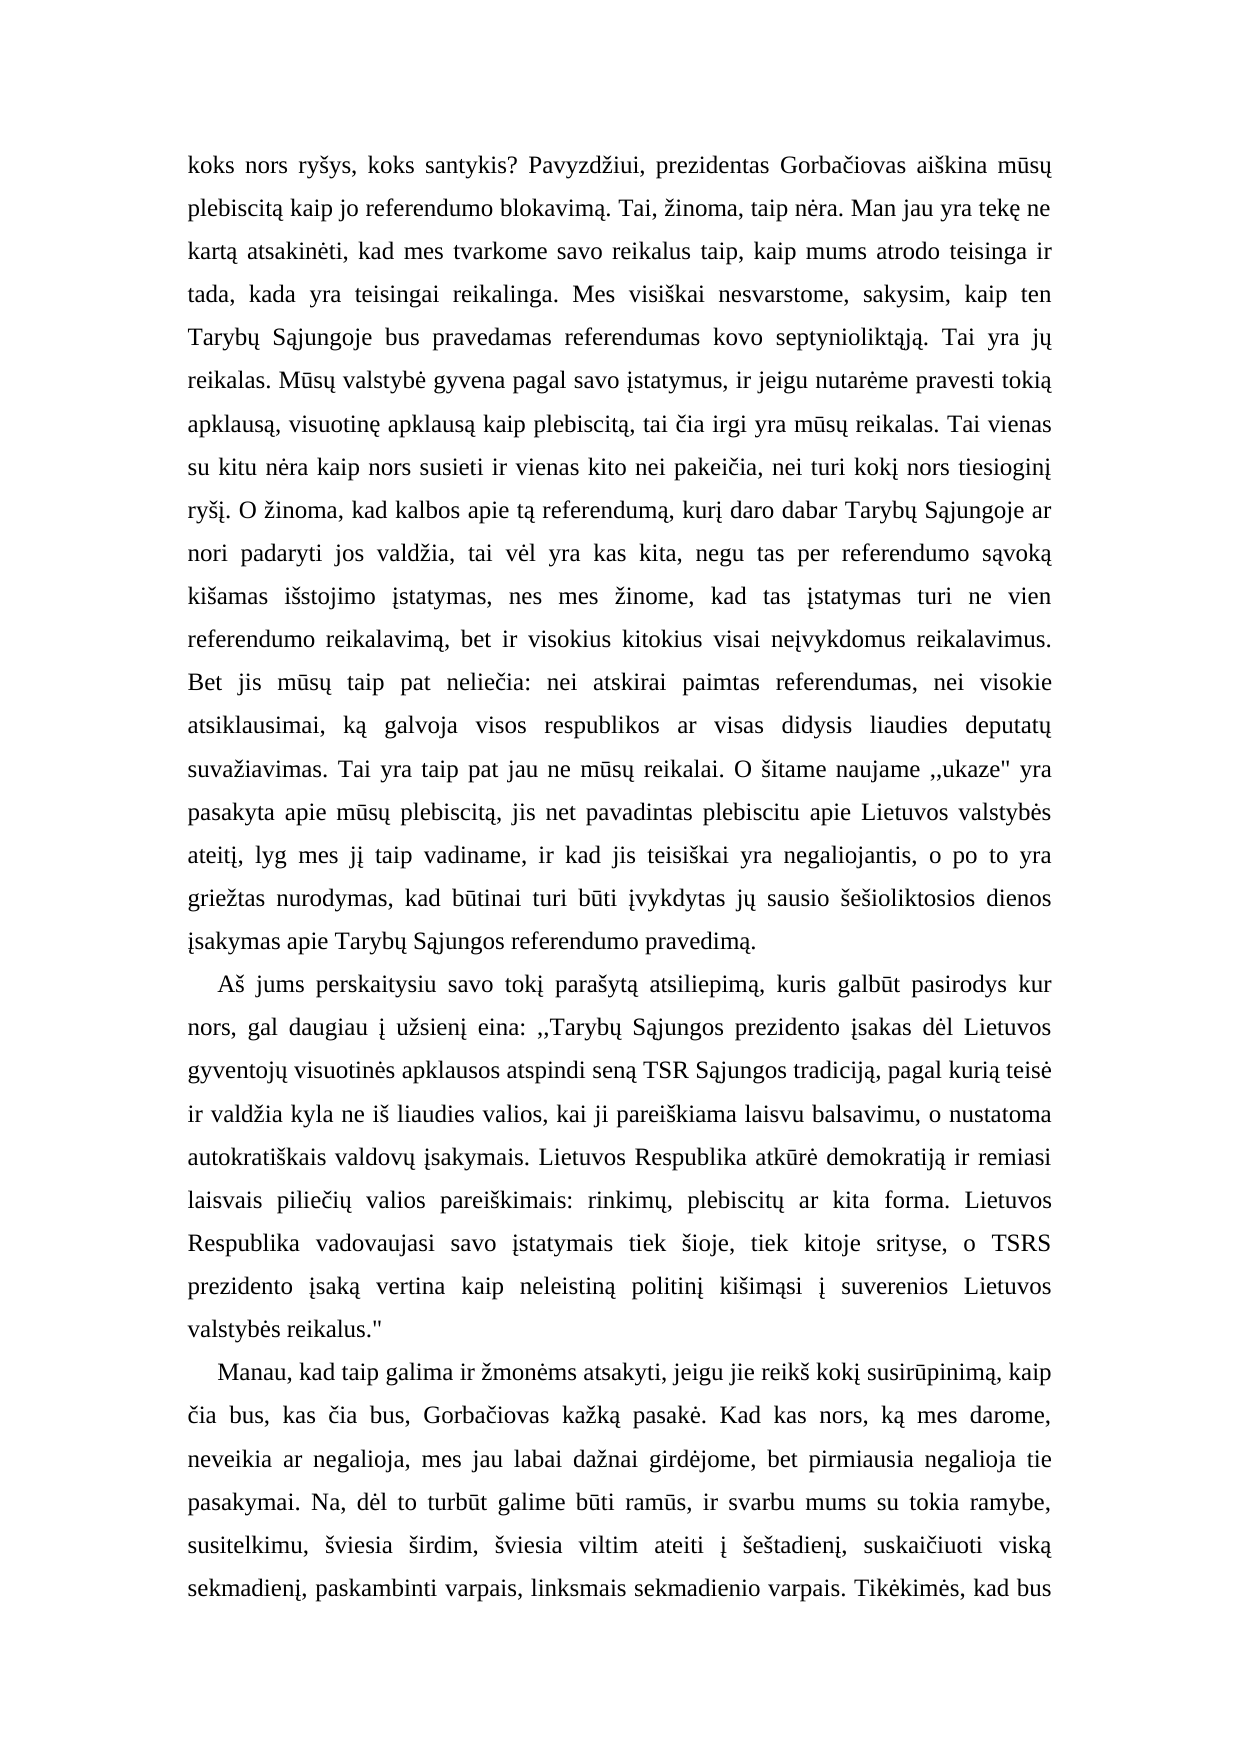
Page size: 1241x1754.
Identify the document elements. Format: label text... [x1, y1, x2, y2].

text Aš jums perskaitysiu savo tokį parašytą atsiliepimą, kuris galbūt pasirodys kur nors, gal daugiau į užsienį eina: ,,Tarybų Sąjungos prezidento įsakas dėl Lietuvos gyventojų visuotinės apklausos atspindi seną TSR Sąjungos tradiciją, pagal kurią teisė ir valdžia kyla ne iš liaudies valios, kai ji pareiškiama laisvu balsavimu, o nustatoma autokratiškais valdovų įsakymais. Lietuvos Respublika atkūrė demokratiją ir remiasi laisvais piliečių valios pareiškimais: rinkimų, plebiscitų ar kita forma. Lietuvos Respublika vadovaujasi savo įstatymais tiek šioje, tiek kitoje srityse, o TSRS prezidento įsaką vertina kaip neleistiną politinį kišimąsi į suverenios Lietuvos valstybės reikalus." [187, 969, 1053, 1343]
text koks nors ryšys, koks santykis? Pavyzdžiui, prezidentas Gorbačiovas aiškina mūsų plebiscitą kaip jo referendumo blokavimą. Tai, žinoma, taip nėra. Man jau yra tekę ne kartą atsakinėti, kad mes tvarkome savo reikalus taip, kaip mums atrodo teisinga ir tada, kada yra teisingai reikalinga. Mes visiškai nesvarstome, sakysim, kaip ten Tarybų Sąjungoje bus pravedamas referendumas kovo septynioliktąją. Tai yra jų reikalas. Mūsų valstybė gyvena pagal savo įstatymus, ir jeigu nutarėme pravesti tokią apklausą, visuotinę apklausą kaip plebiscitą, tai čia irgi yra mūsų reikalas. Tai vienas su kitu nėra kaip nors susieti ir vienas kito nei pakeičia, nei turi kokį nors tiesioginį ryšį. O žinoma, kad kalbos apie tą referendumą, kurį daro dabar Tarybų Sąjungoje ar nori padaryti jos valdžia, tai vėl yra kas kita, negu tas per referendumo sąvoką kišamas išstojimo įstatymas, nes mes žinome, kad tas įstatymas turi ne vien referendumo reikalavimą, bet ir visokius kitokius visai neįvykdomus reikalavimus. Bet jis mūsų taip pat neliečia: nei atskirai paimtas referendumas, nei visokie atsiklausimai, ką galvoja visos respublikos ar visas didysis liaudies deputatų suvažiavimas. Tai yra taip pat jau ne mūsų reikalai. O šitame naujame ,,ukaze" yra pasakyta apie mūsų plebiscitą, jis net pavadintas plebiscitu apie Lietuvos valstybės ateitį, lyg mes jį taip vadiname, ir kad jis teisiškai yra negaliojantis, o po to yra griežtas nurodymas, kad būtinai turi būti įvykdytas jų sausio šešioliktosios dienos įsakymas apie Tarybų Sąjungos referendumo pravedimą. [187, 150, 1053, 955]
text Manau, kad taip galima ir žmonėms atsakyti, jeigu jie reikš kokį susirūpinimą, kaip čia bus, kas čia bus, Gorbačiovas kažką pasakė. Kad kas nors, ką mes darome, neveikia ar negalioja, mes jau labai dažnai girdėjome, bet pirmiausia negalioja tie pasakymai. Na, dėl to turbūt galime būti ramūs, ir svarbu mums su tokia ramybe, susitelkimu, šviesia širdim, šviesia viltim ateiti į šeštadienį, suskaičiuoti viską sekmadienį, paskambinti varpais, linksmais sekmadienio varpais. Tikėkimės, kad bus [187, 1357, 1053, 1602]
